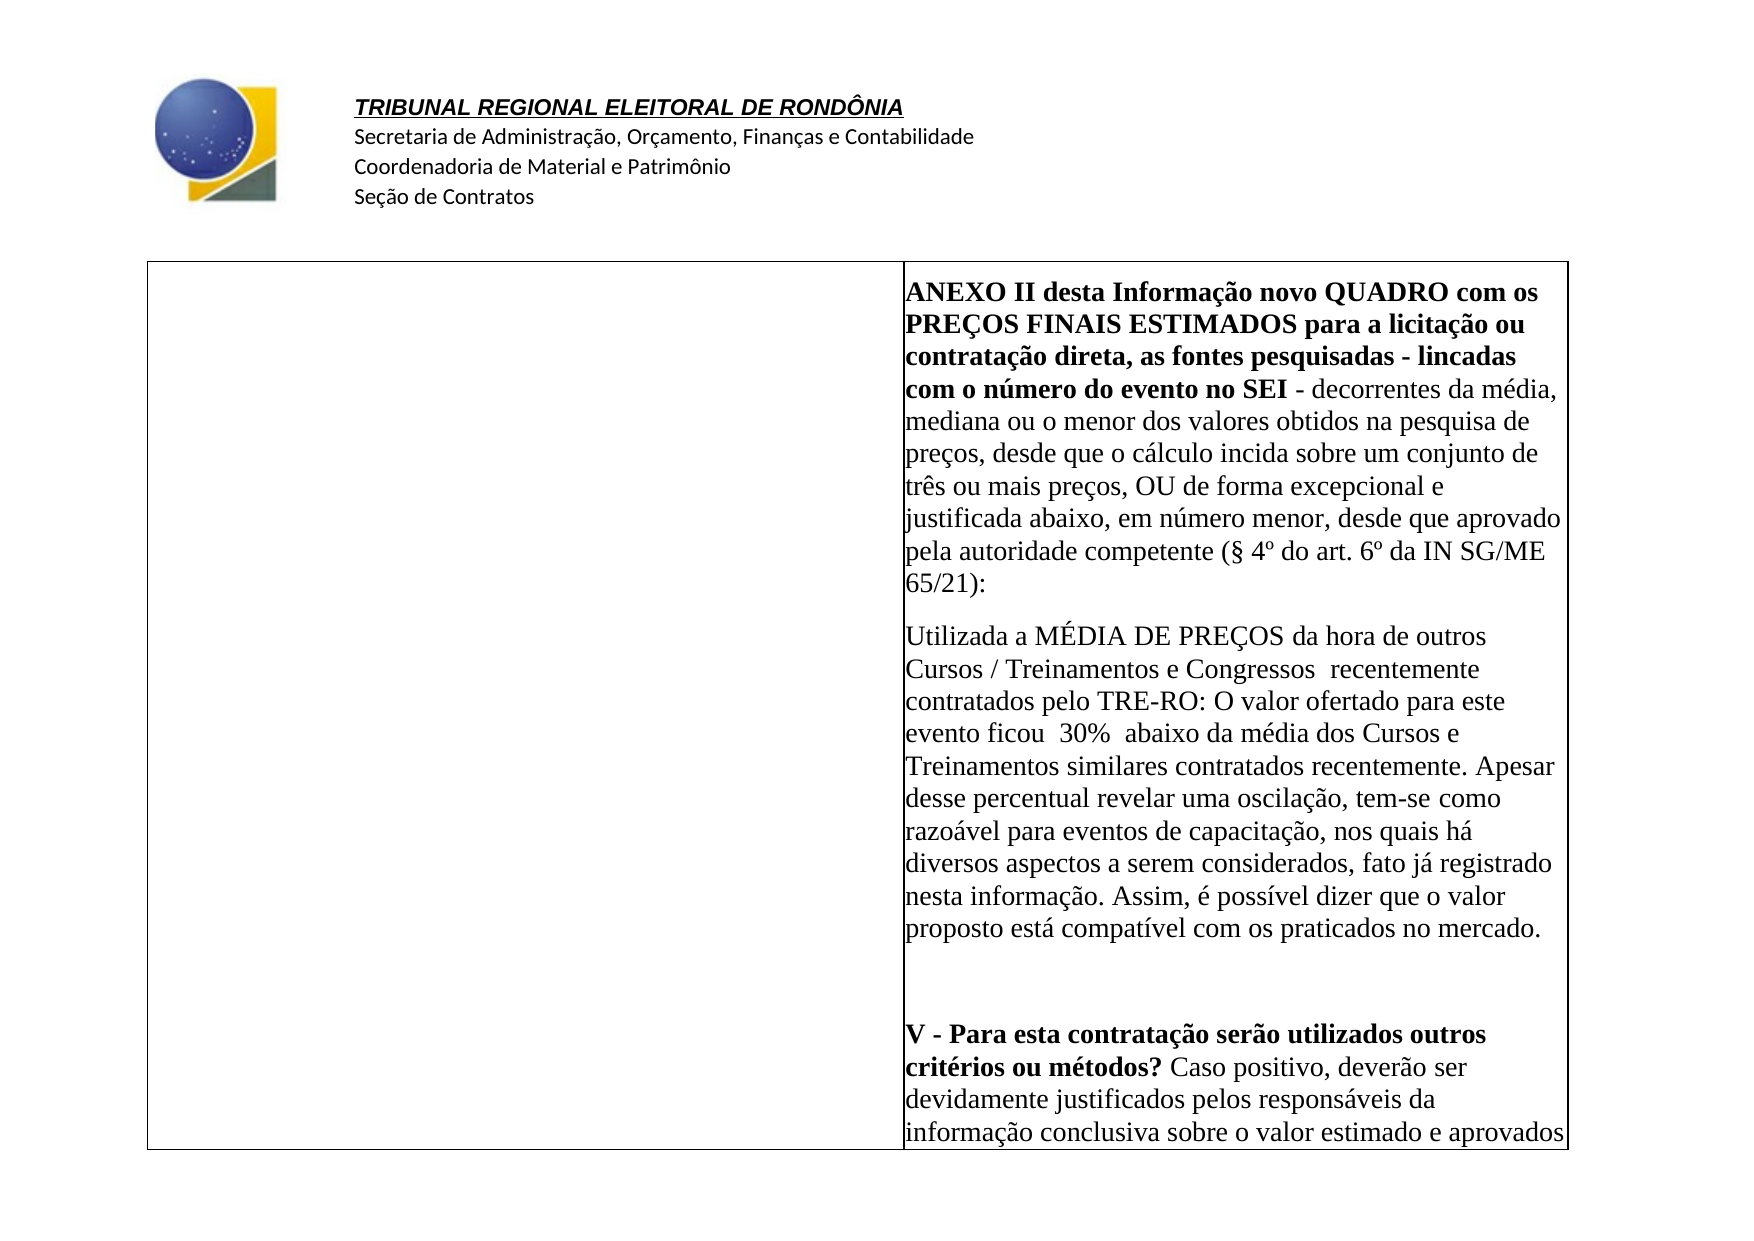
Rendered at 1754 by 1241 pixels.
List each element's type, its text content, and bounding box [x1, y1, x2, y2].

table_cell ANEXO II desta Informação novo QUADRO com os PREÇOS FINAIS ESTIMADOS para a licitação ou contratação direta, as fontes pesquisadas - lincadas com o número do evento no SEI - decorrentes da média, mediana ou o menor dos valores obtidos na pesquisa de preços, desde que o cálculo incida sobre um conjunto de três ou mais preços, OU de forma excepcional e justificada abaixo, em número menor, desde que aprovado pela autoridade competente (§ 4º do art. 6º da IN SG/ME 65/21): Utilizada a MÉDIA DE PREÇOS da hora de outros Cursos / Treinamentos e Congressos recentemente contratados pelo TRE-RO: O valor ofertado para este evento ficou 30% abaixo da média dos Cursos e Treinamentos similares contratados recentemente. Apesar desse percentual revelar uma oscilação, tem-se como razoável para eventos de capacitação, nos quais há diversos aspectos a serem considerados, fato já registrado nesta informação. Assim, é possível dizer que o valor proposto está compatível com os praticados no mercado. V - Para esta contratação serão utilizados outros critérios ou métodos? Caso positivo, deverão ser devidamente justificados pelos responsáveis da informação conclusiva sobre o valor estimado e aprovados [905, 262, 1567, 1148]
table_cell [148, 262, 903, 1148]
